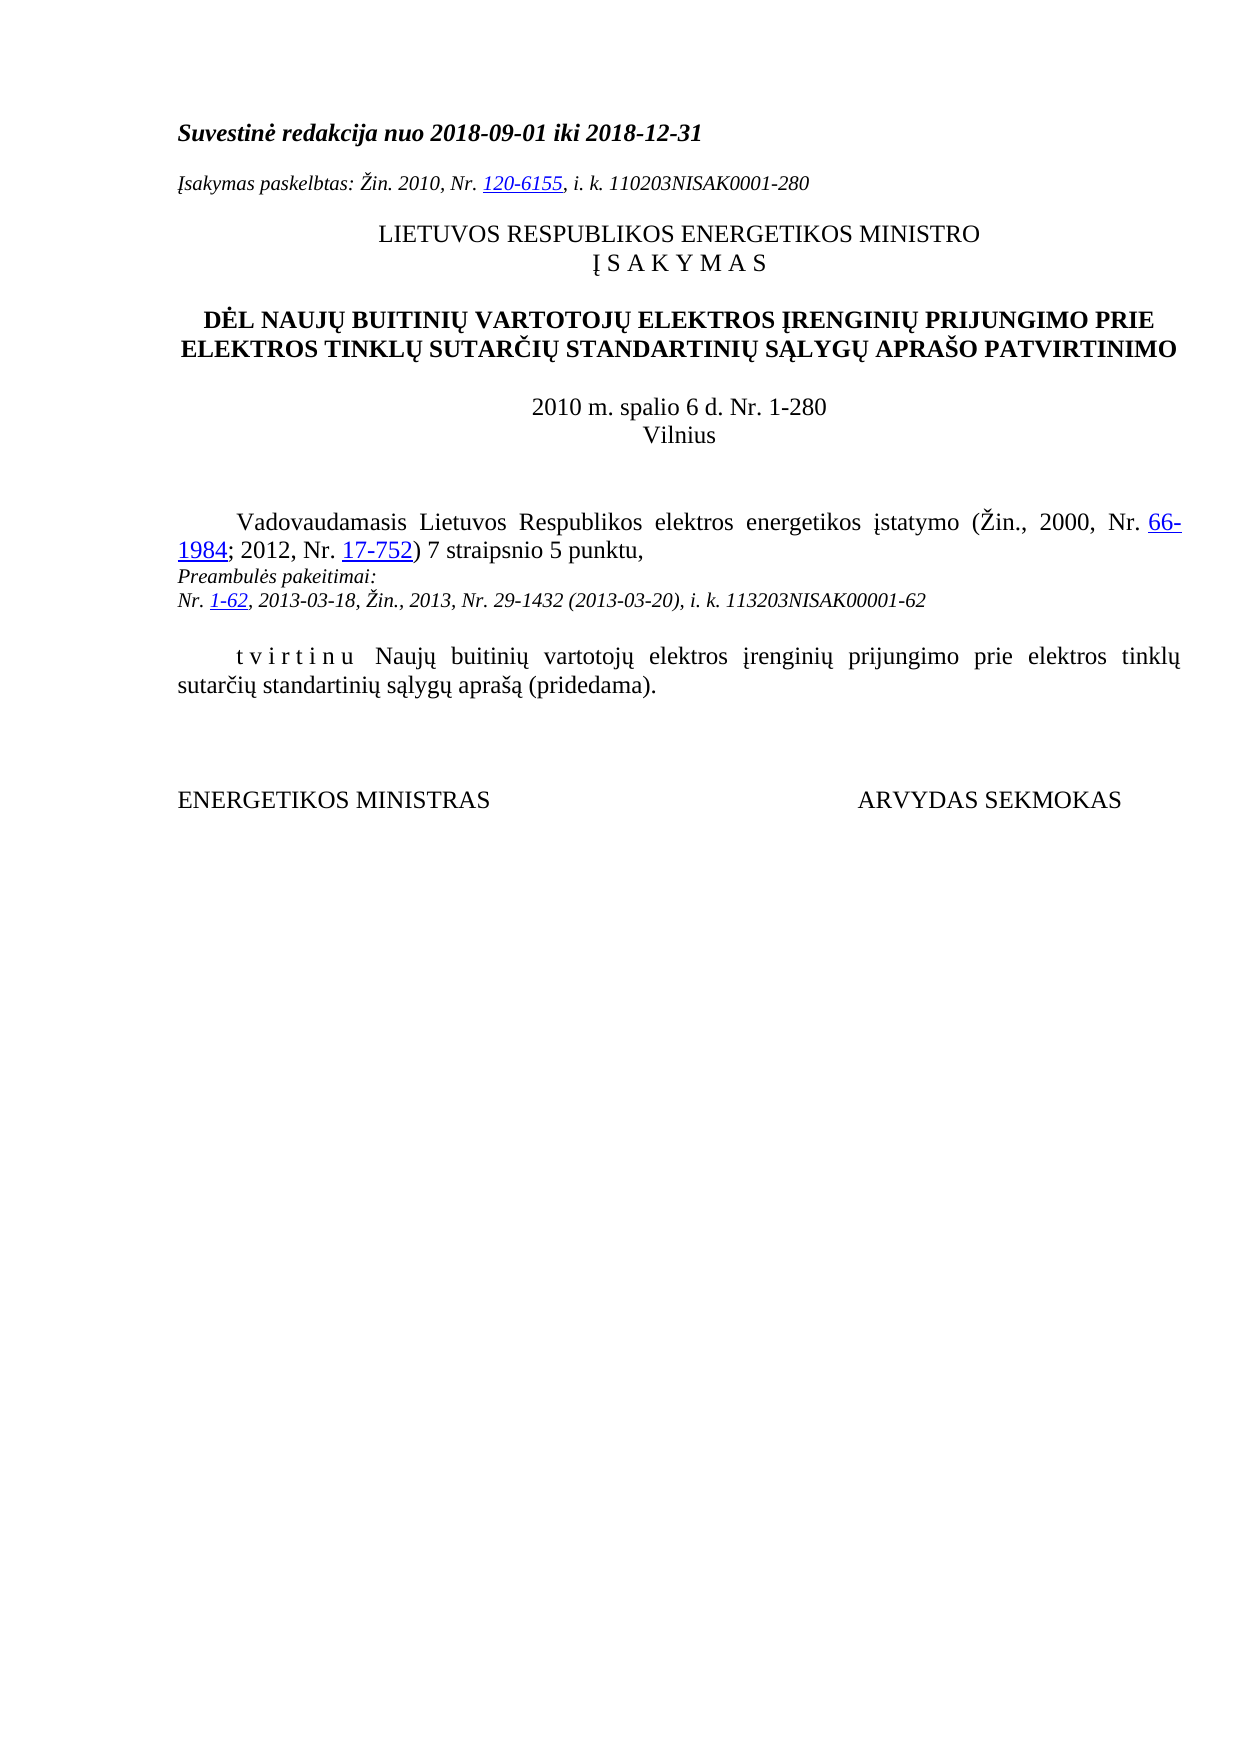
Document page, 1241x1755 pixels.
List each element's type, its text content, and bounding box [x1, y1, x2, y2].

text Nr. 1-62, 2013-03-18, Žin., 2013, Nr. 29-1432 (2013-03-20), i. k. 113203NISAK00001-62 [177, 588, 1181, 612]
text Vilnius [177, 420, 1181, 449]
text Įsakymas paskelbtas: Žin. 2010, Nr. 120-6155, i. k. 110203NISAK0001-280 [177, 171, 1181, 195]
text Preambulės pakeitimai: [177, 564, 1181, 588]
text Vadovaudamasis Lietuvos Respublikos elektros energetikos įstatymo (Žin., 2000, Nr. 66-1984; 2012, Nr. 17-752) 7 straipsnio 5 punktu, [177, 507, 1181, 564]
text LIETUVOS RESPUBLIKOS energetikos MINISTRO [177, 219, 1181, 248]
text Energetikos ministras Arvydas Sekmokas [177, 785, 1181, 813]
text 2010 m. spalio 6 d. Nr. 1-280 [177, 392, 1181, 420]
text DĖL naujų buitinių vARTOTOJŲ ELEKTROS ĮRENGINIŲ PRIJUNGIMO PRIE ELEKTROS TINKLŲ SUTARČIŲ standartinių SĄLYGŲ APRAŠO PATVIRTINIMO [177, 305, 1181, 363]
text ĮSAKYMAS [177, 248, 1181, 277]
text tvirtinu Naujų buitinių vartotojų elektros įrenginių prijungimo prie elektros tinklų sutarčių standartinių sąlygų aprašą (pridedama). [177, 641, 1181, 698]
text Suvestinė redakcija nuo 2018-09-01 iki 2018-12-31 [177, 118, 1181, 147]
